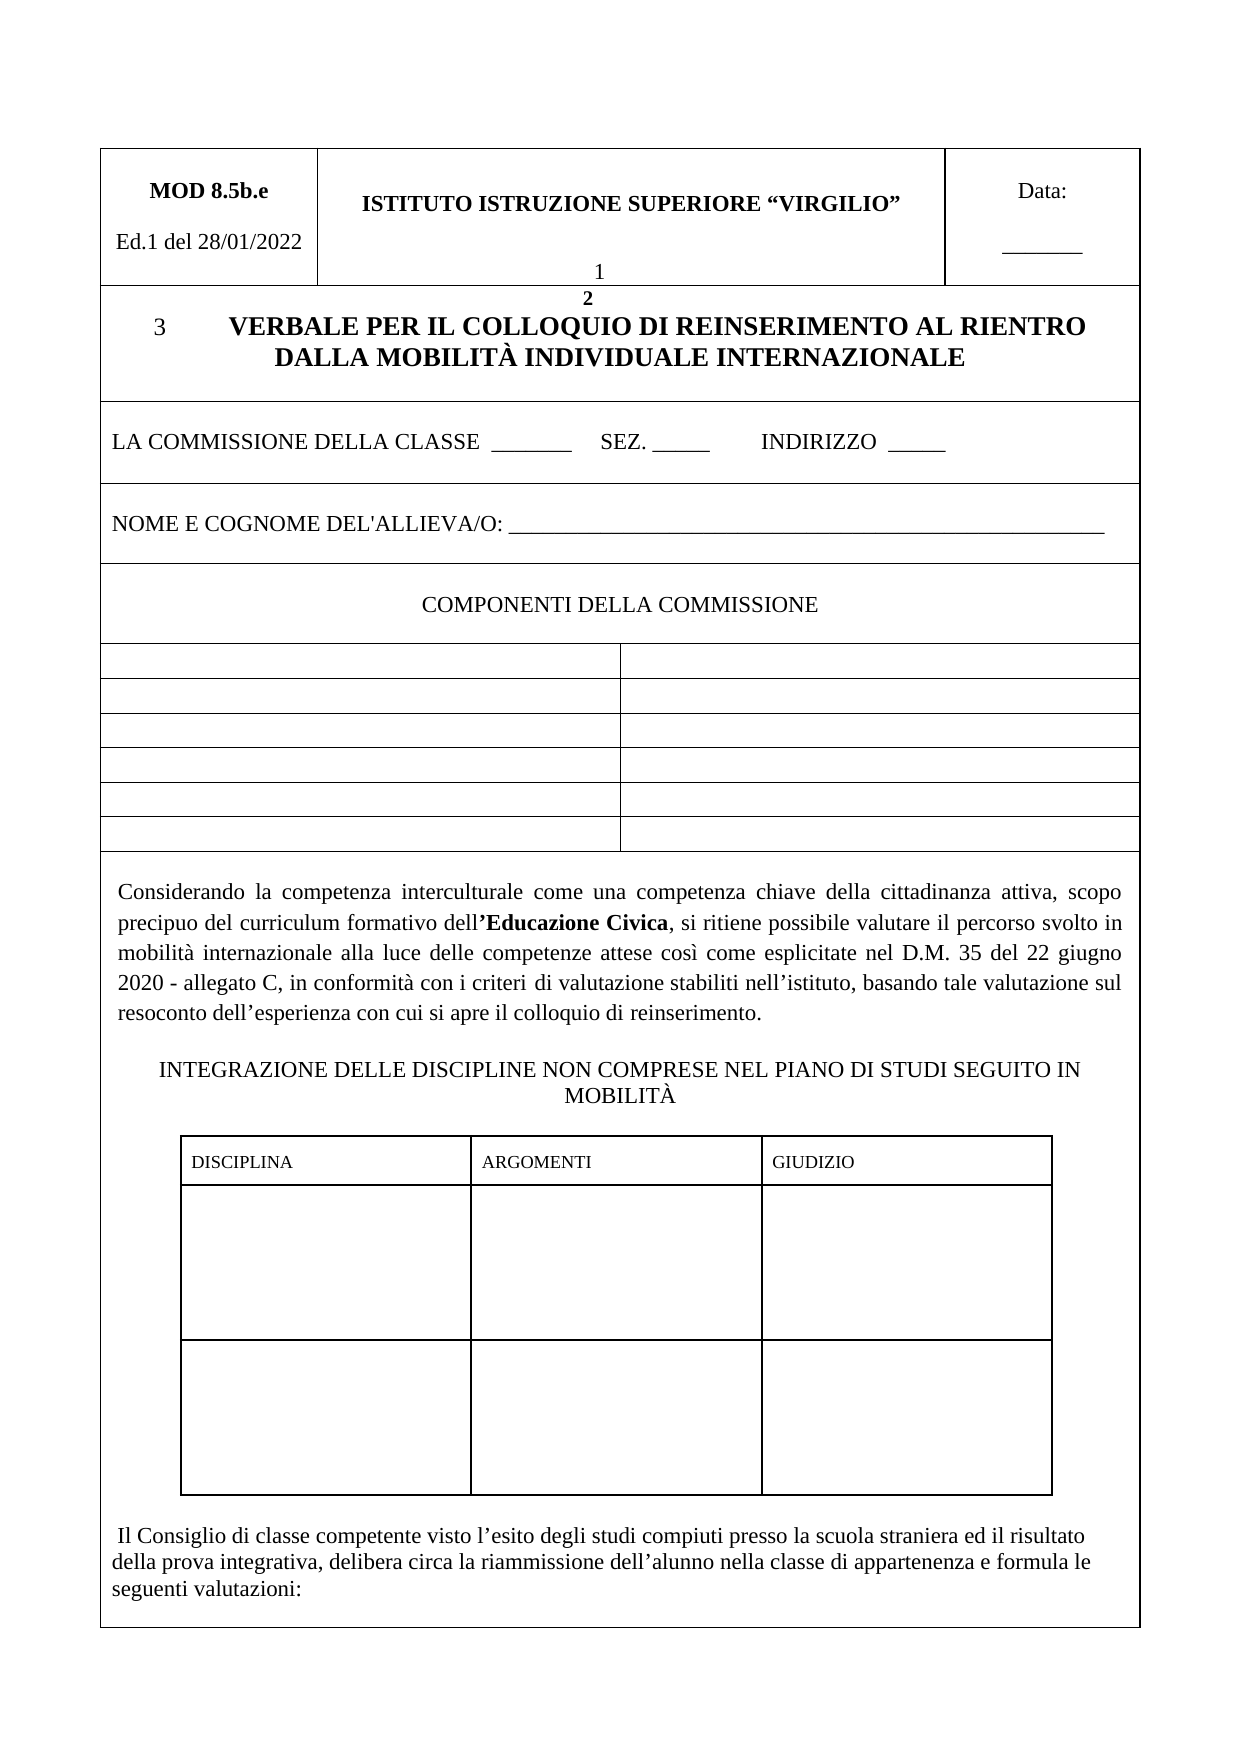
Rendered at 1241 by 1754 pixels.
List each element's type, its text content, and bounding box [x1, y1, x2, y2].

table_cell [621, 817, 1139, 851]
table_cell [621, 748, 1139, 782]
table_header Data: _______ [946, 149, 1139, 284]
table_cell [101, 644, 620, 678]
table_cell [621, 783, 1139, 816]
table_cell [472, 1186, 761, 1339]
table_cell [101, 817, 620, 851]
table_cell [621, 644, 1139, 678]
table_cell [472, 1341, 761, 1493]
table_cell [621, 679, 1139, 712]
table_cell [101, 679, 620, 712]
table_header ISTITUTO istruzione SUPERIORE “VIRGILIO” [318, 149, 944, 284]
table_cell [101, 714, 620, 747]
table_cell [763, 1186, 1051, 1339]
table_header disciplina [182, 1137, 470, 1184]
table_cell [621, 714, 1139, 747]
table_cell NOME E COGNOME DEL'ALLIEVA/O: ____________________________________________________ [101, 484, 1139, 563]
table_cell [182, 1341, 470, 1493]
table_cell LA COMMISSIONE DELLA CLASSE _______ SEZ. _____ INDIRIZZO _____ [101, 402, 1139, 483]
table_cell Considerando la competenza interculturale come una competenza chiave della cittadinanza attiva, scopo precipuo del curriculum formativo dell’Educazione Civica, si ritiene possibile valutare il percorso svolto in mobilità internazionale alla luce delle competenze attese così come esplicitate nel D.M. 35 del 22 giugno 2020 - allegato C, in conformità con i criteri di valutazione stabiliti nell’istituto, basando tale valutazione sul resoconto dell’esperienza con cui si apre il colloquio di reinserimento. INTEGRAZIONE DELLE DISCIPLINE NON COMPRESE NEL PIANO DI STUDI SEGUITO IN MOBILITÀ Il Consiglio di classe competente visto l’esito degli studi compiuti presso la scuola straniera ed il risultato della prova integrativa, delibera circa la riammissione dell’alunno nella classe di appartenenza e formula le seguenti valutazioni: [101, 852, 1139, 1627]
table_header MOD 8.5b.e Ed.1 del 28/01/2022 [101, 149, 317, 284]
table_cell [763, 1341, 1051, 1493]
table_cell VERBALE PER IL COLLOQUIO DI REINSERIMENTO AL RIENTRO DALLA MOBILITÀ INDIVIDUALE INTERNAZIONALE [101, 286, 1139, 401]
table_header giudizio [763, 1137, 1051, 1184]
table_cell [101, 748, 620, 782]
table_header argomenti [472, 1137, 761, 1184]
table_cell [182, 1186, 470, 1339]
table_cell [101, 783, 620, 816]
table_cell COMPONENTI DELLA COMMISSIONE [101, 564, 1139, 643]
